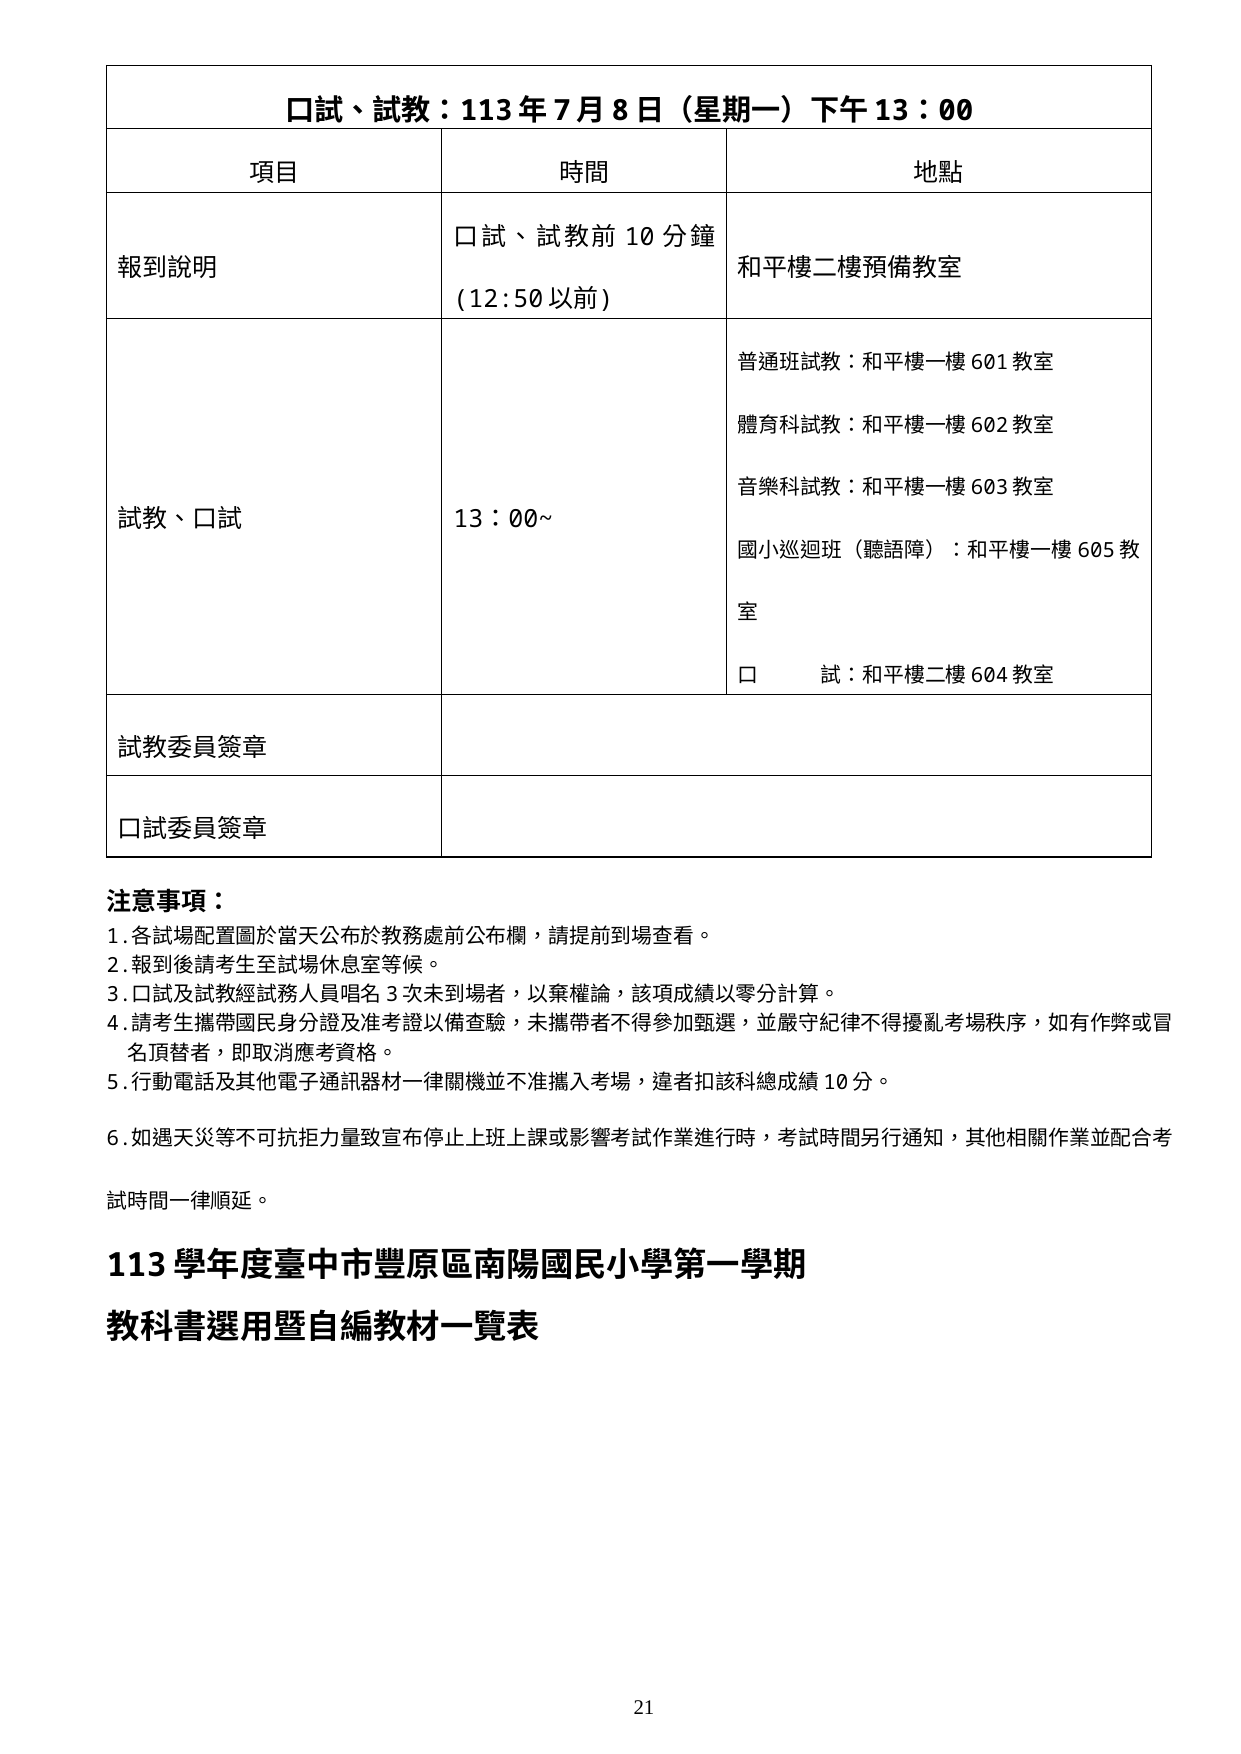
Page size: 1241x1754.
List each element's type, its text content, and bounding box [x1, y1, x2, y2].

table_cell 試教、口試 [107, 319, 441, 694]
text 6.如遇天災等不可抗拒力量致宣布停止上班上課或影響考試作業進行時，考試時間另行通知，其他相關作業並配合考試時間一律順延。 [106, 1095, 1181, 1220]
text 4.請考生攜帶國民身分證及准考證以備查驗，未攜帶者不得參加甄選，並嚴守紀律不得擾亂考場秩序，如有作弊或冒名頂替者，即取消應考資格。 [106, 1007, 1181, 1066]
text 2.報到後請考生至試場休息室等候。 [106, 949, 1181, 978]
table_cell 口試、試教：113年7月8日（星期一）下午13：00 [107, 66, 1151, 128]
table_cell 13：00~ [442, 319, 726, 694]
text 教科書選用暨自編教材一覽表 [106, 1282, 1181, 1345]
table_cell 地點 [727, 129, 1151, 192]
table_cell 和平樓二樓預備教室 [727, 193, 1151, 318]
table_cell 口試委員簽章 [107, 776, 441, 856]
table_cell 試教委員簽章 [107, 695, 441, 775]
text 注意事項： [106, 857, 1181, 920]
table_cell 項目 [107, 129, 441, 192]
text 1.各試場配置圖於當天公布於教務處前公布欄，請提前到場查看。 [106, 920, 1181, 949]
table_cell [442, 695, 1151, 775]
table_cell 報到說明 [107, 193, 441, 318]
table_cell 口試、試教前10分鐘 (12:50以前) [442, 193, 726, 318]
table_cell [442, 776, 1151, 856]
text 113學年度臺中市豐原區南陽國民小學第一學期 [106, 1220, 1181, 1282]
table_cell 普通班試教：和平樓一樓601教室 體育科試教：和平樓一樓602教室 音樂科試教：和平樓一樓603教室 國小巡迴班（聽語障）：和平樓一樓605教室 口 試：和平樓二樓604教室 [727, 319, 1151, 694]
table_cell 時間 [442, 129, 726, 192]
text 5.行動電話及其他電子通訊器材一律關機並不准攜入考場，違者扣該科總成績10分。 [106, 1066, 1181, 1095]
text 3.口試及試教經試務人員唱名3次未到場者，以棄權論，該項成績以零分計算。 [106, 978, 1181, 1007]
